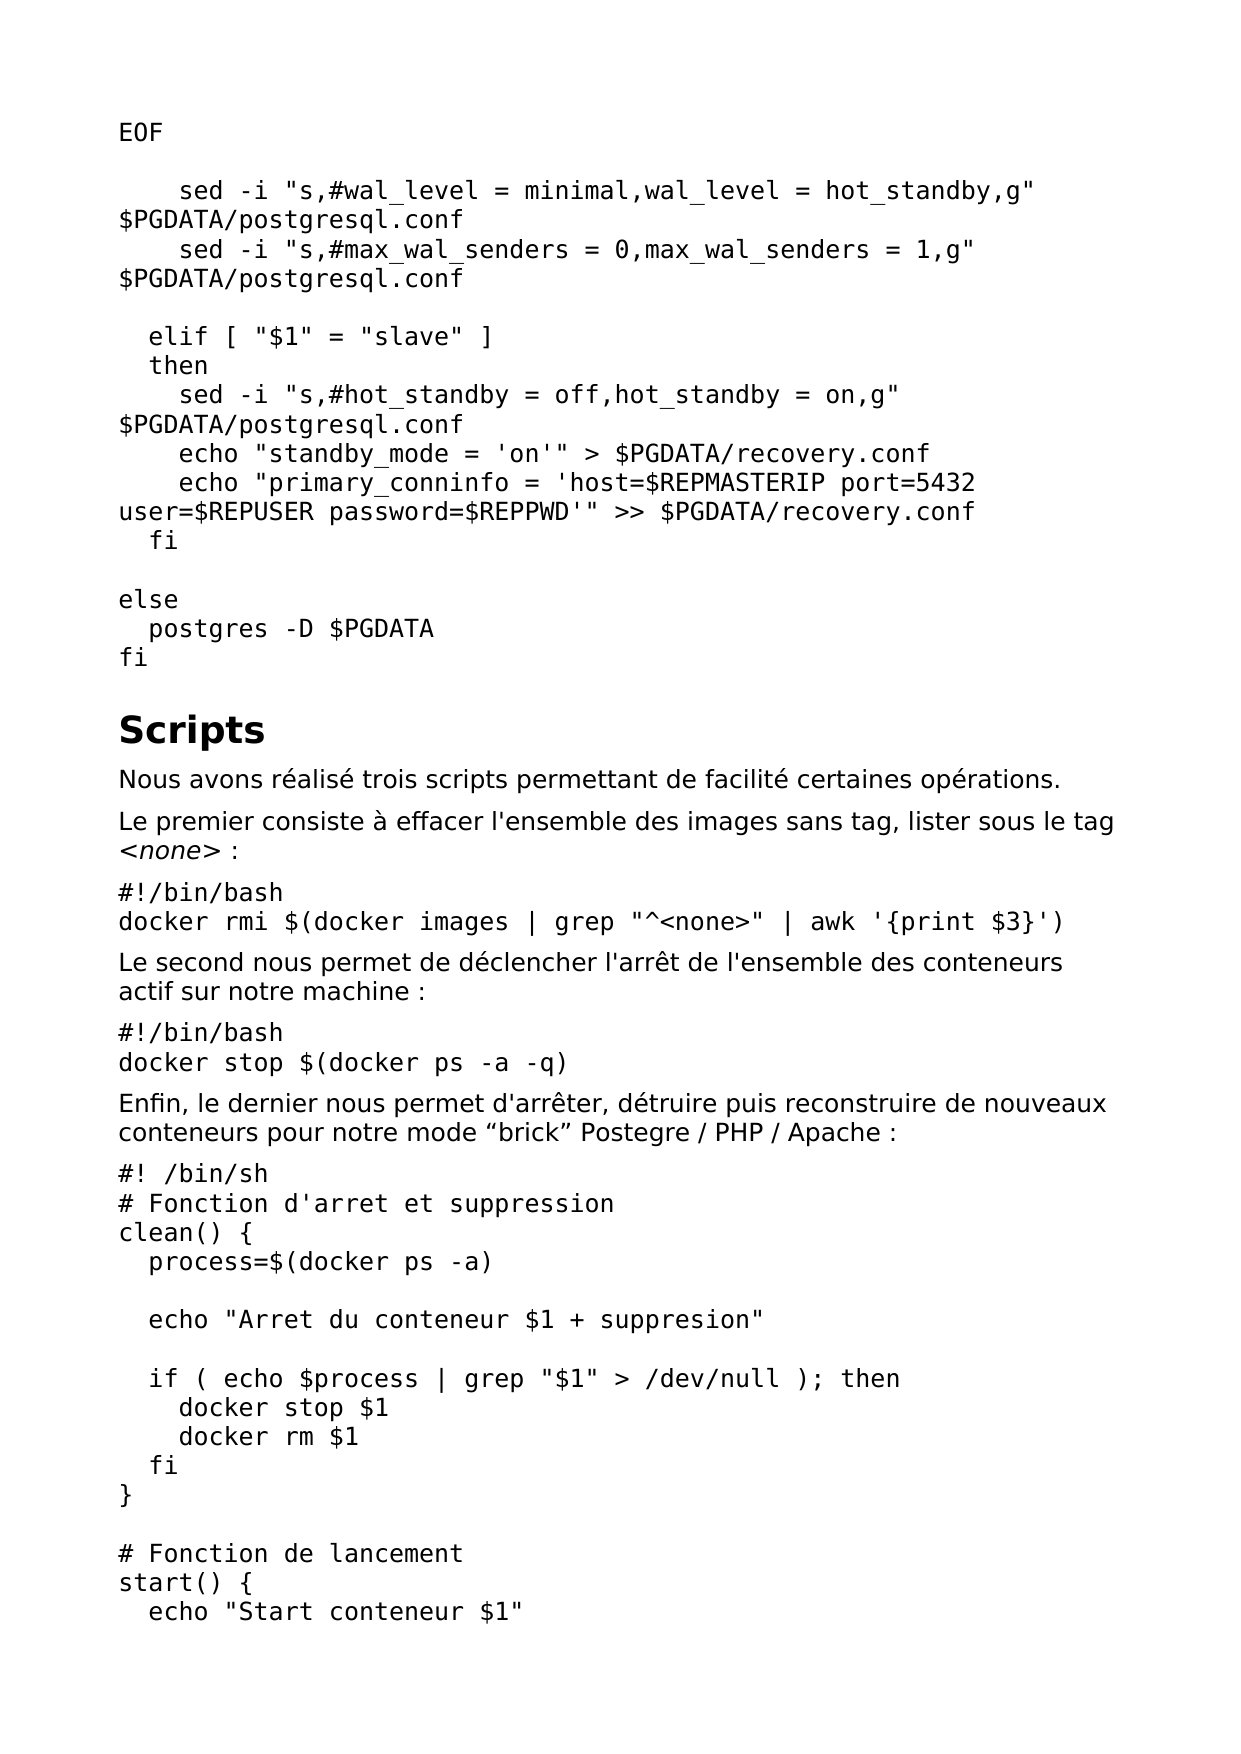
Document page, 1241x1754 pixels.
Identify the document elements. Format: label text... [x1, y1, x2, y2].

text EOF sed -i "s,#wal_level = minimal,wal_level = hot_standby,g" $PGDATA/postgresql.conf sed -i "s,#max_wal_senders = 0,max_wal_senders = 1,g" $PGDATA/postgresql.conf elif [ "$1" = "slave" ] then sed -i "s,#hot_standby = off,hot_standby = on,g" $PGDATA/postgresql.conf echo "standby_mode = 'on'" > $PGDATA/recovery.conf echo "primary_conninfo = 'host=$REPMASTERIP port=5432 user=$REPUSER password=$REPPWD'" >> $PGDATA/recovery.conf fi else postgres -D $PGDATA fi [118, 118, 1122, 672]
subtitle Scripts [118, 709, 1122, 753]
text #! /bin/sh # Fonction d'arret et suppression clean() { process=$(docker ps -a) echo "Arret du conteneur $1 + suppresion" if ( echo $process | grep "$1" > /dev/null ); then docker stop $1 docker rm $1 fi } # Fonction de lancement start() { echo "Start conteneur $1" [118, 1159, 1122, 1626]
text Le second nous permet de déclencher l'arrêt de l'ensemble des conteneurs actif sur notre machine : [118, 948, 1122, 1006]
text Nous avons réalisé trois scripts permettant de facilité certaines opérations. [118, 765, 1122, 794]
text Le premier consiste à effacer l'ensemble des images sans tag, lister sous le tag <none> : [118, 807, 1122, 865]
text #!/bin/bash docker rmi $(docker images | grep "^<none>" | awk '{print $3}') [118, 878, 1122, 936]
text Enfin, le dernier nous permet d'arrêter, détruire puis reconstruire de nouveaux conteneurs pour notre mode “brick” Postegre / PHP / Apache : [118, 1089, 1122, 1147]
text #!/bin/bash docker stop $(docker ps -a -q) [118, 1019, 1122, 1077]
